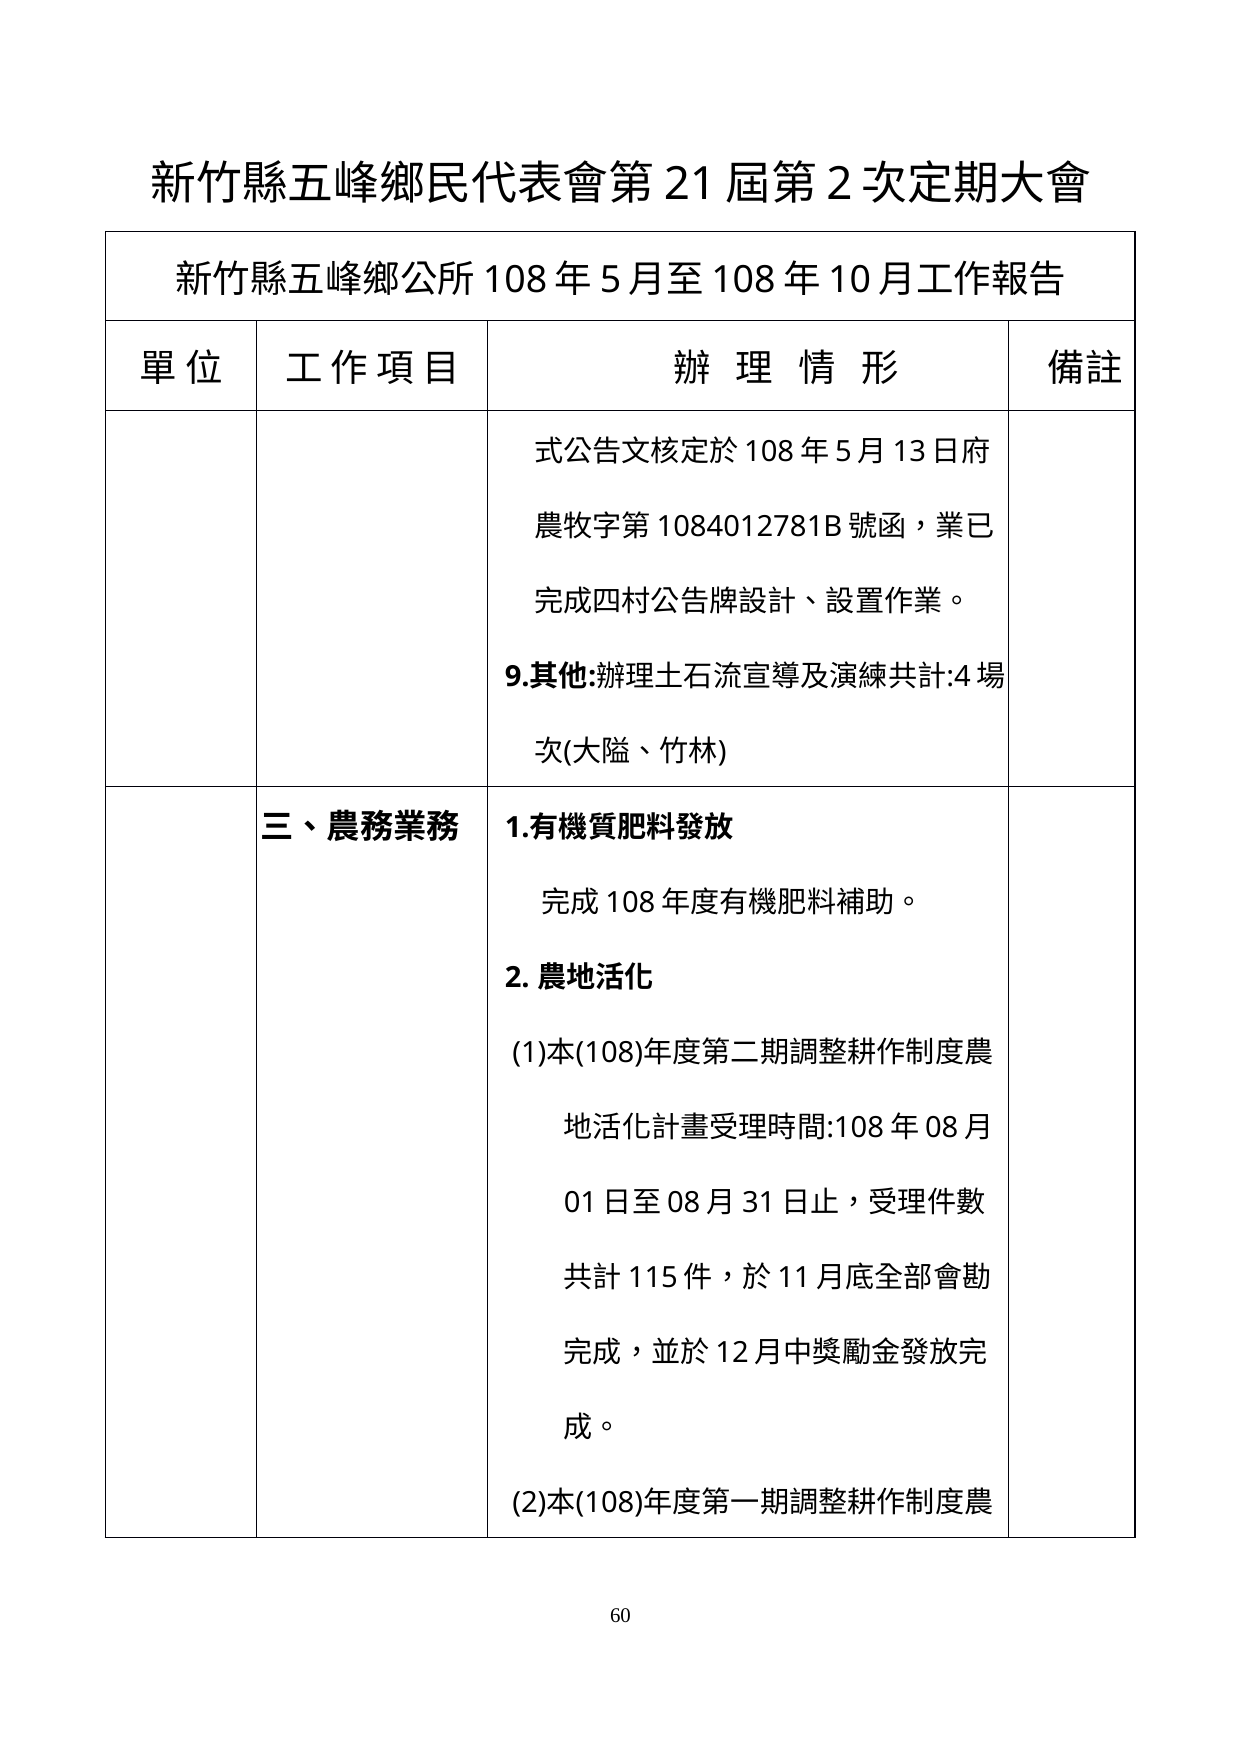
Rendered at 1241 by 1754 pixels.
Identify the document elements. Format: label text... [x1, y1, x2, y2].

table_cell [106, 787, 256, 1537]
table_cell [106, 411, 256, 786]
table_cell [1009, 787, 1134, 1537]
table_cell 辦 理 情 形 [488, 321, 1008, 410]
table_cell 三、農務業務 [257, 787, 487, 1537]
table_cell 單 位 [106, 321, 256, 410]
table_cell 新竹縣五峰鄉公所108年5月至108年10月工作報告 [106, 232, 1134, 320]
table_cell [1009, 411, 1134, 786]
table_cell 備註 [1009, 321, 1134, 410]
table_header 新竹縣五峰鄉民代表會第21屆第2次定期大會 [105, 129, 1135, 231]
table_cell 1.有機質肥料發放 完成108年度有機肥料補助。 2. 農地活化 (1)本(108)年度第二期調整耕作制度農地活化計畫受理時間:108年08月01日至08月 31日止，受理件數共計115件，於11月底全部會勘完成，並於12月中獎勵金發放完成。 (2)本(108)年度第一期調整耕作制度農 [488, 787, 1008, 1537]
table_cell 工 作 項 目 [257, 321, 487, 410]
table_cell 式公告文核定於108年5月13日府農牧字第1084012781B號函，業已完成四村公告牌設計、設置作業。 9.其他:辦理土石流宣導及演練共計:4場次(大隘、竹林) [488, 411, 1008, 786]
table_cell [257, 411, 487, 786]
